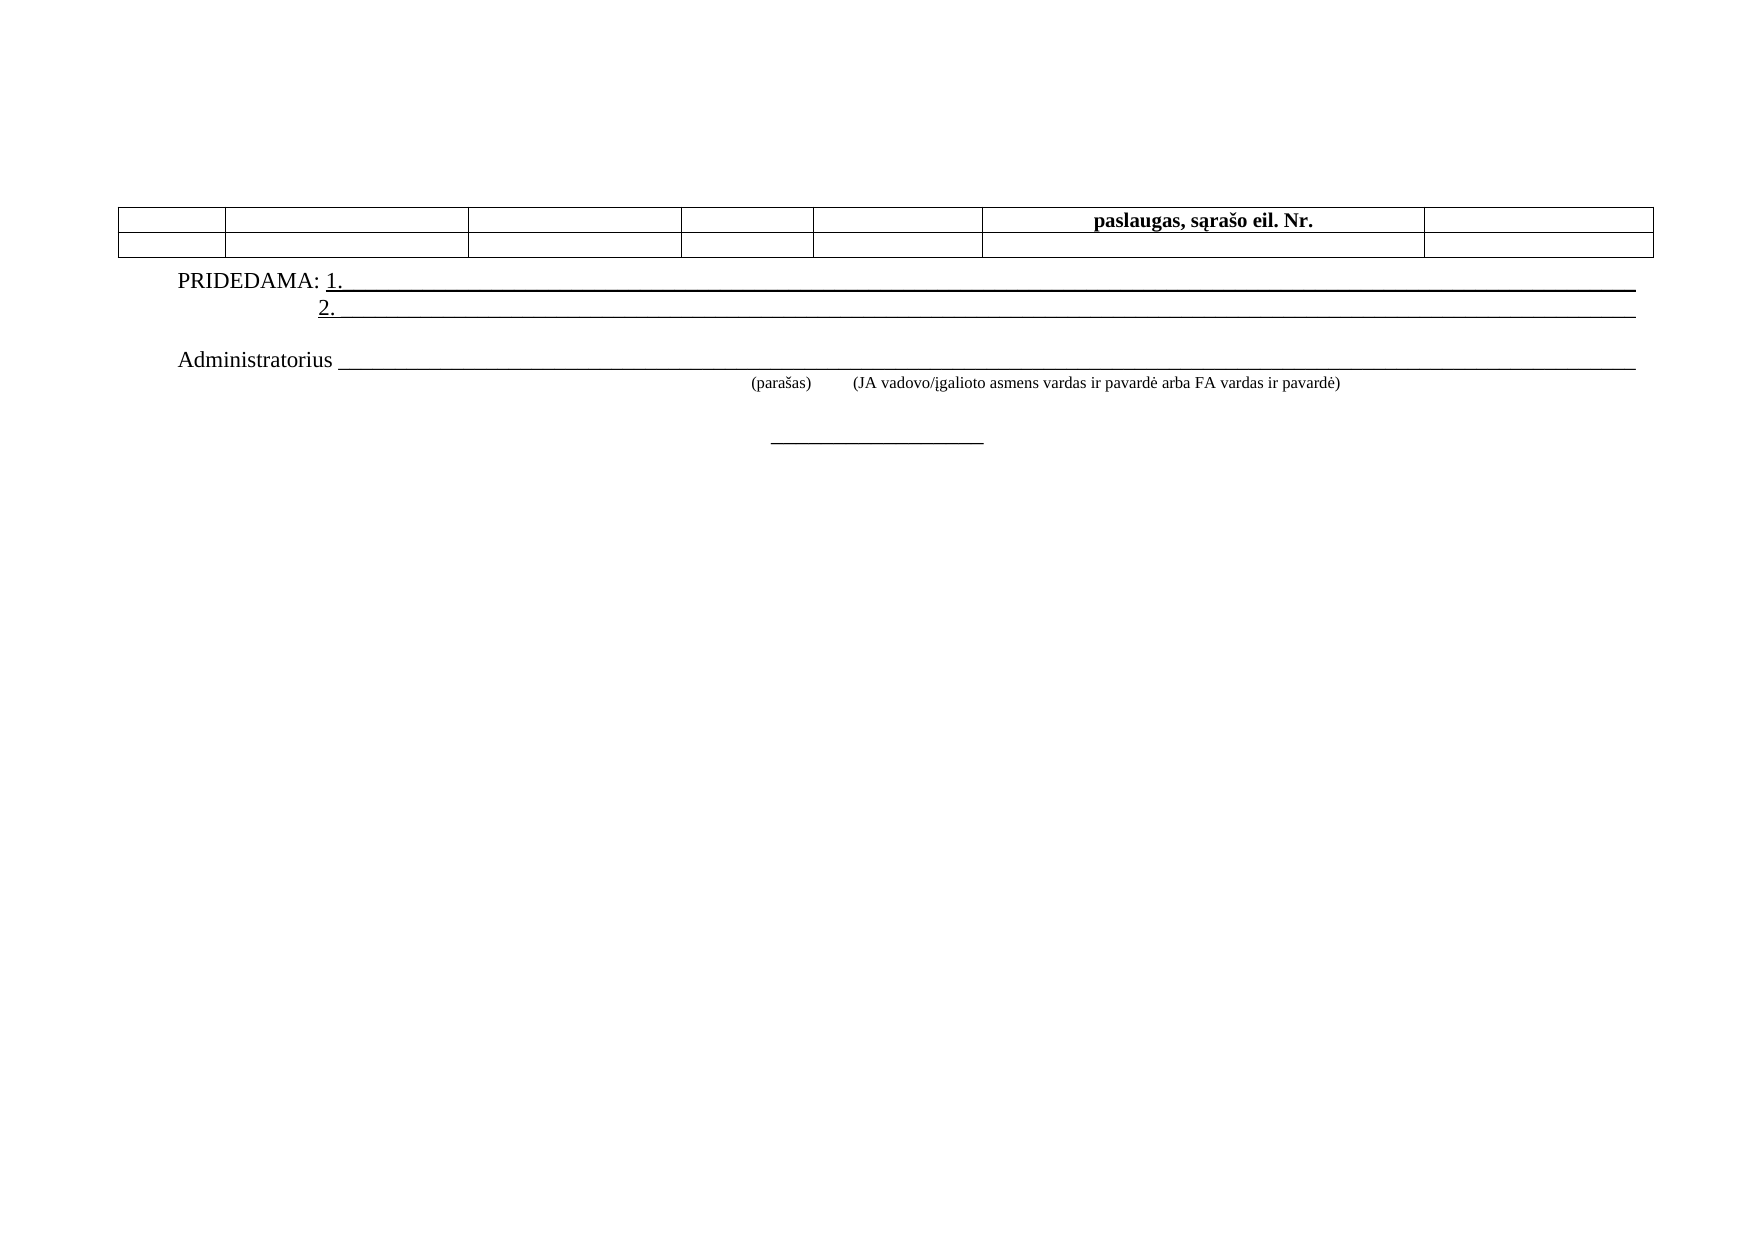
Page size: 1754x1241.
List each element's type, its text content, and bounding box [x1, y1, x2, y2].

table_cell [226, 233, 468, 257]
text (parašas) (JA vadovo/įgalioto asmens vardas ir pavardė arba FA vardas ir pavardė) [456, 373, 1636, 392]
table_cell [469, 233, 681, 257]
text _________________ [118, 418, 1636, 447]
table_cell [1425, 233, 1653, 257]
table_cell [119, 233, 225, 257]
text Administratorius [118, 347, 1636, 373]
text PRIDEDAMA: 1. [118, 267, 1636, 294]
table_cell [469, 208, 681, 232]
table_cell [983, 233, 1424, 257]
text 2. [118, 294, 1636, 320]
table_cell [682, 208, 813, 232]
table_cell [814, 233, 982, 257]
table_cell [814, 208, 982, 232]
table_cell paslaugas, sąrašo eil. Nr. [983, 208, 1424, 232]
table_cell [226, 208, 468, 232]
table_cell [682, 233, 813, 257]
table_cell [119, 208, 225, 232]
table_cell [1425, 208, 1653, 232]
